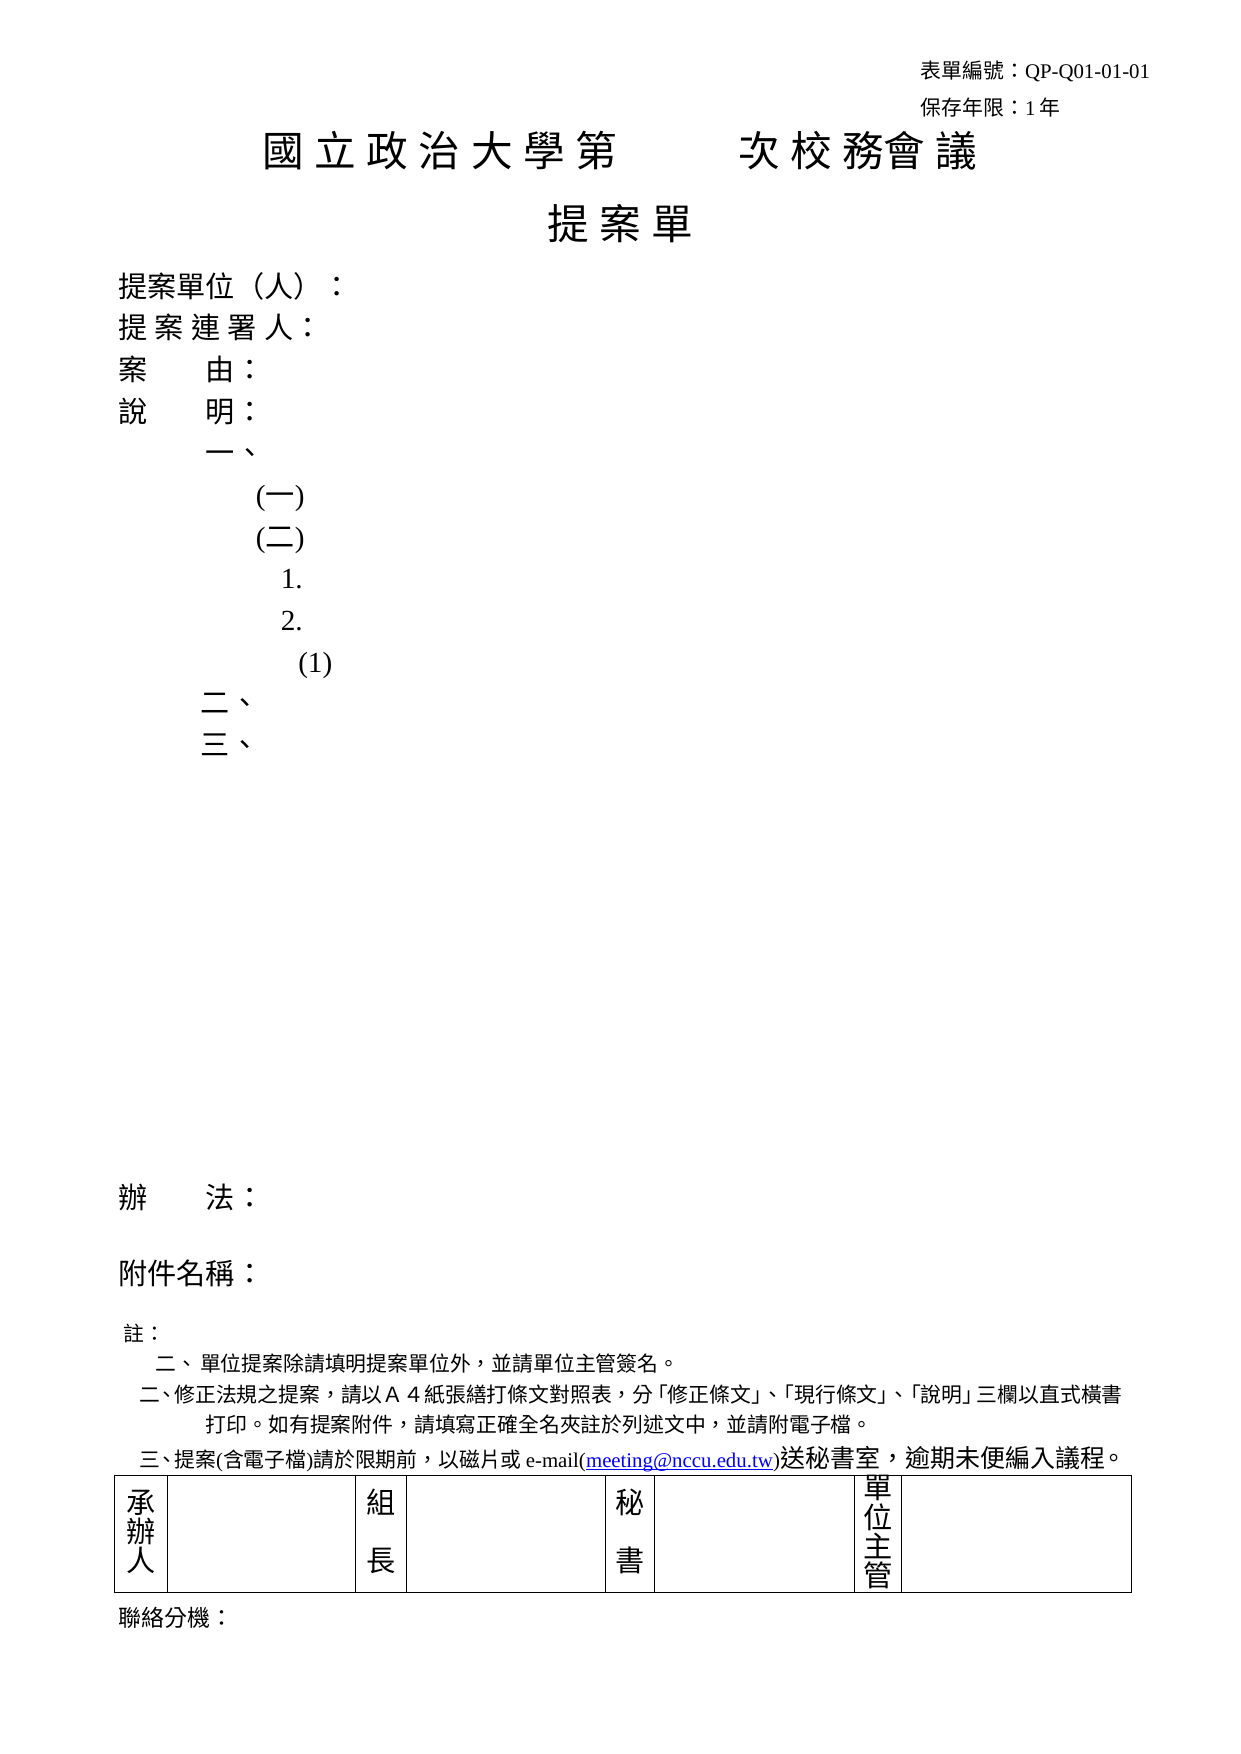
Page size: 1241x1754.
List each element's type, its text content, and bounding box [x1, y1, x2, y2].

text 附件名稱： [118, 1250, 1122, 1292]
text (二) [256, 514, 1122, 555]
text 提 案 單 [118, 191, 1122, 251]
table_header 秘 書 [606, 1476, 654, 1592]
text (一) [256, 472, 1122, 514]
text 辦 法： [118, 1174, 1122, 1217]
table_header [902, 1476, 1131, 1592]
text [906, 39, 1170, 127]
text 表單編號：QP-Q01-01-01 [921, 47, 1155, 84]
text 二、修正法規之提案，請以Ａ４紙張繕打條文對照表，分「修正條文」、「現行條文」、「說明」三欄以直式橫書打印。如有提案附件，請填寫正確全名夾註於列述文中，並請附電子檔。 [118, 1378, 1122, 1438]
list 單位提案除請填明提案單位外，並請單位主管簽名。 [156, 1348, 1122, 1378]
text 國 立 政 治 大 學 第 次 校 務會 議 [118, 118, 1122, 178]
text 一、 [206, 430, 1122, 472]
table_header 單 位 主 管 [855, 1476, 901, 1592]
text (1) [298, 639, 1122, 680]
text 三、 [201, 722, 1122, 764]
text 保存年限：1年 [921, 84, 1155, 120]
text 說 明： [118, 389, 1122, 430]
text 2. [281, 597, 1122, 639]
table_header 組 長 [356, 1476, 406, 1592]
table_header [168, 1476, 355, 1592]
text 提 案 連 署 人： [118, 305, 1122, 347]
text 聯絡分機： [118, 1593, 1122, 1635]
table_header [407, 1476, 605, 1592]
text 二、 [201, 680, 1122, 722]
text 註： [118, 1317, 1122, 1348]
text 三、提案(含電子檔)請於限期前，以磁片或e-mail(meeting@nccu.edu.tw)送秘書室，逾期未便編入議程。 [118, 1438, 1122, 1474]
text 1. [281, 555, 1122, 597]
text 提案單位（人）： [118, 264, 1122, 305]
table_header 承 辦 人 [115, 1476, 167, 1592]
text 案 由： [118, 347, 1122, 389]
table_header [655, 1476, 854, 1592]
